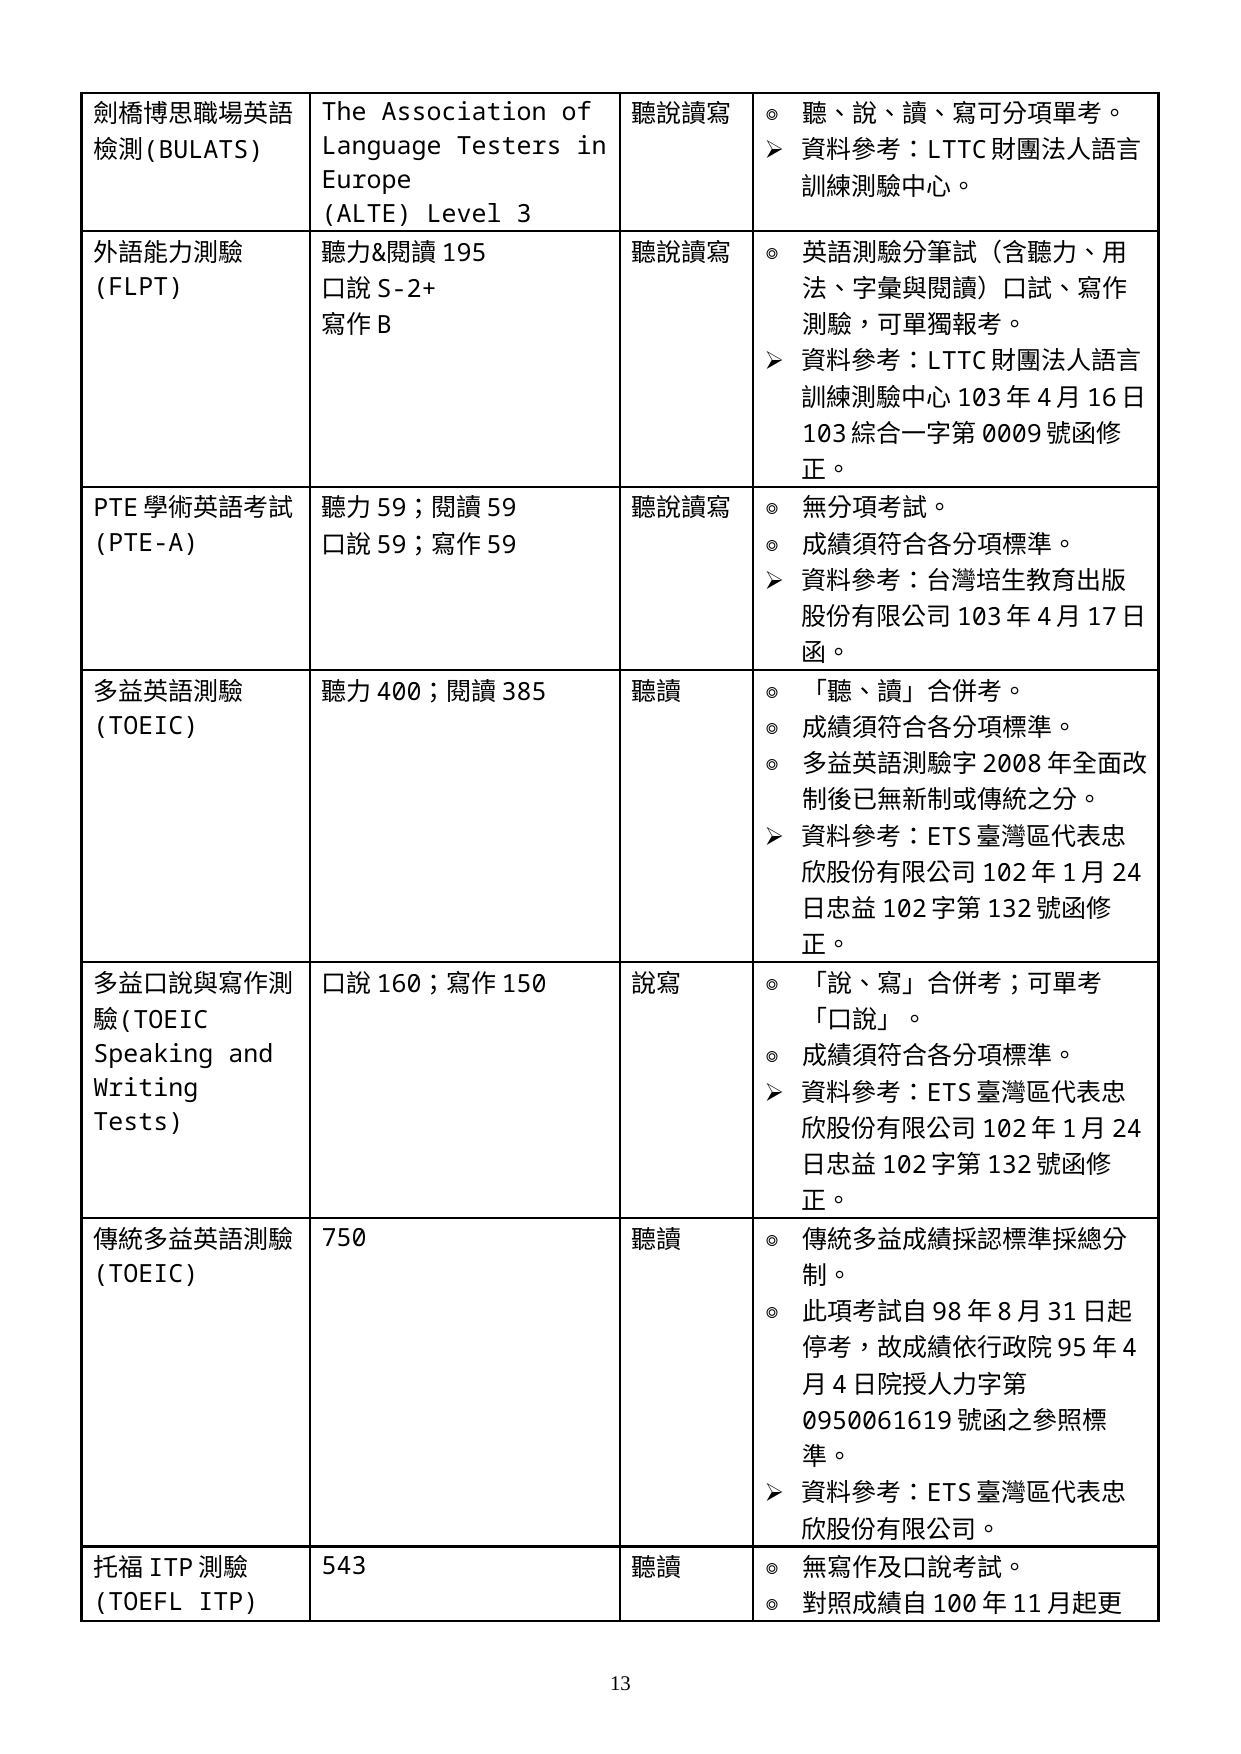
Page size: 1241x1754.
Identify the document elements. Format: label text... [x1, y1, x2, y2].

table_cell The Association of Language Testers in Europe (ALTE) Level 3 [311, 94, 619, 230]
table_cell 托福ITP測驗 (TOEFL ITP) [83, 1548, 309, 1620]
table_cell 無分項考試。 成績須符合各分項標準。 資料參考：台灣培生教育出版股份有限公司103年4月17日函。 [754, 488, 1157, 669]
table_cell 聽說讀寫 [621, 232, 752, 486]
table_cell 傳統多益英語測驗(TOEIC) [83, 1219, 309, 1545]
table_cell 劍橋博思職場英語檢測(BULATS) [83, 94, 309, 230]
table_cell 說寫 [621, 963, 752, 1217]
table_cell 聽讀 [621, 671, 752, 961]
table_cell 聽讀 [621, 1548, 752, 1620]
table_cell 外語能力測驗(FLPT) [83, 232, 309, 486]
table_cell 「說、寫」合併考；可單考「口說」。 成績須符合各分項標準。 資料參考：ETS臺灣區代表忠欣股份有限公司102年1月24日忠益102字第132號函修正。 [754, 963, 1157, 1217]
table_cell 傳統多益成績採認標準採總分制。 此項考試自98年8月31日起停考，故成績依行政院95年4月4日院授人力字第0950061619號函之參照標準。 資料參考：ETS臺灣區代表忠欣股份有限公司。 [754, 1219, 1157, 1545]
table_cell 聽說讀寫 [621, 94, 752, 230]
table_cell PTE學術英語考試(PTE-A) [83, 488, 309, 669]
table_cell 聽力400；閱讀385 [311, 671, 619, 961]
table_cell 多益英語測驗(TOEIC) [83, 671, 309, 961]
table_cell 口說160；寫作150 [311, 963, 619, 1217]
table_cell 無寫作及口說考試。 對照成績自100年11月起更 [754, 1548, 1157, 1620]
table_cell 多益口說與寫作測驗(TOEIC Speaking and Writing Tests) [83, 963, 309, 1217]
table_cell 聽力&閱讀195 口說S-2+ 寫作B [311, 232, 619, 486]
table_cell 543 [311, 1548, 619, 1620]
table_cell 英語測驗分筆試（含聽力、用法、字彙與閱讀）口試、寫作測驗，可單獨報考。 資料參考：LTTC財團法人語言訓練測驗中心103年4月16日103綜合一字第0009號函修正。 [754, 232, 1157, 486]
table_cell 聽、說、讀、寫可分項單考。 資料參考：LTTC財團法人語言訓練測驗中心。 [754, 94, 1157, 230]
table_cell 750 [311, 1219, 619, 1545]
table_cell 聽力59；閱讀59 口說59；寫作59 [311, 488, 619, 669]
table_cell 聽說讀寫 [621, 488, 752, 669]
table_cell 「聽、讀」合併考。 成績須符合各分項標準。 多益英語測驗字2008年全面改制後已無新制或傳統之分。 資料參考：ETS臺灣區代表忠欣股份有限公司102年1月24日忠益102字第132號函修正。 [754, 671, 1157, 961]
table_cell 聽讀 [621, 1219, 752, 1545]
